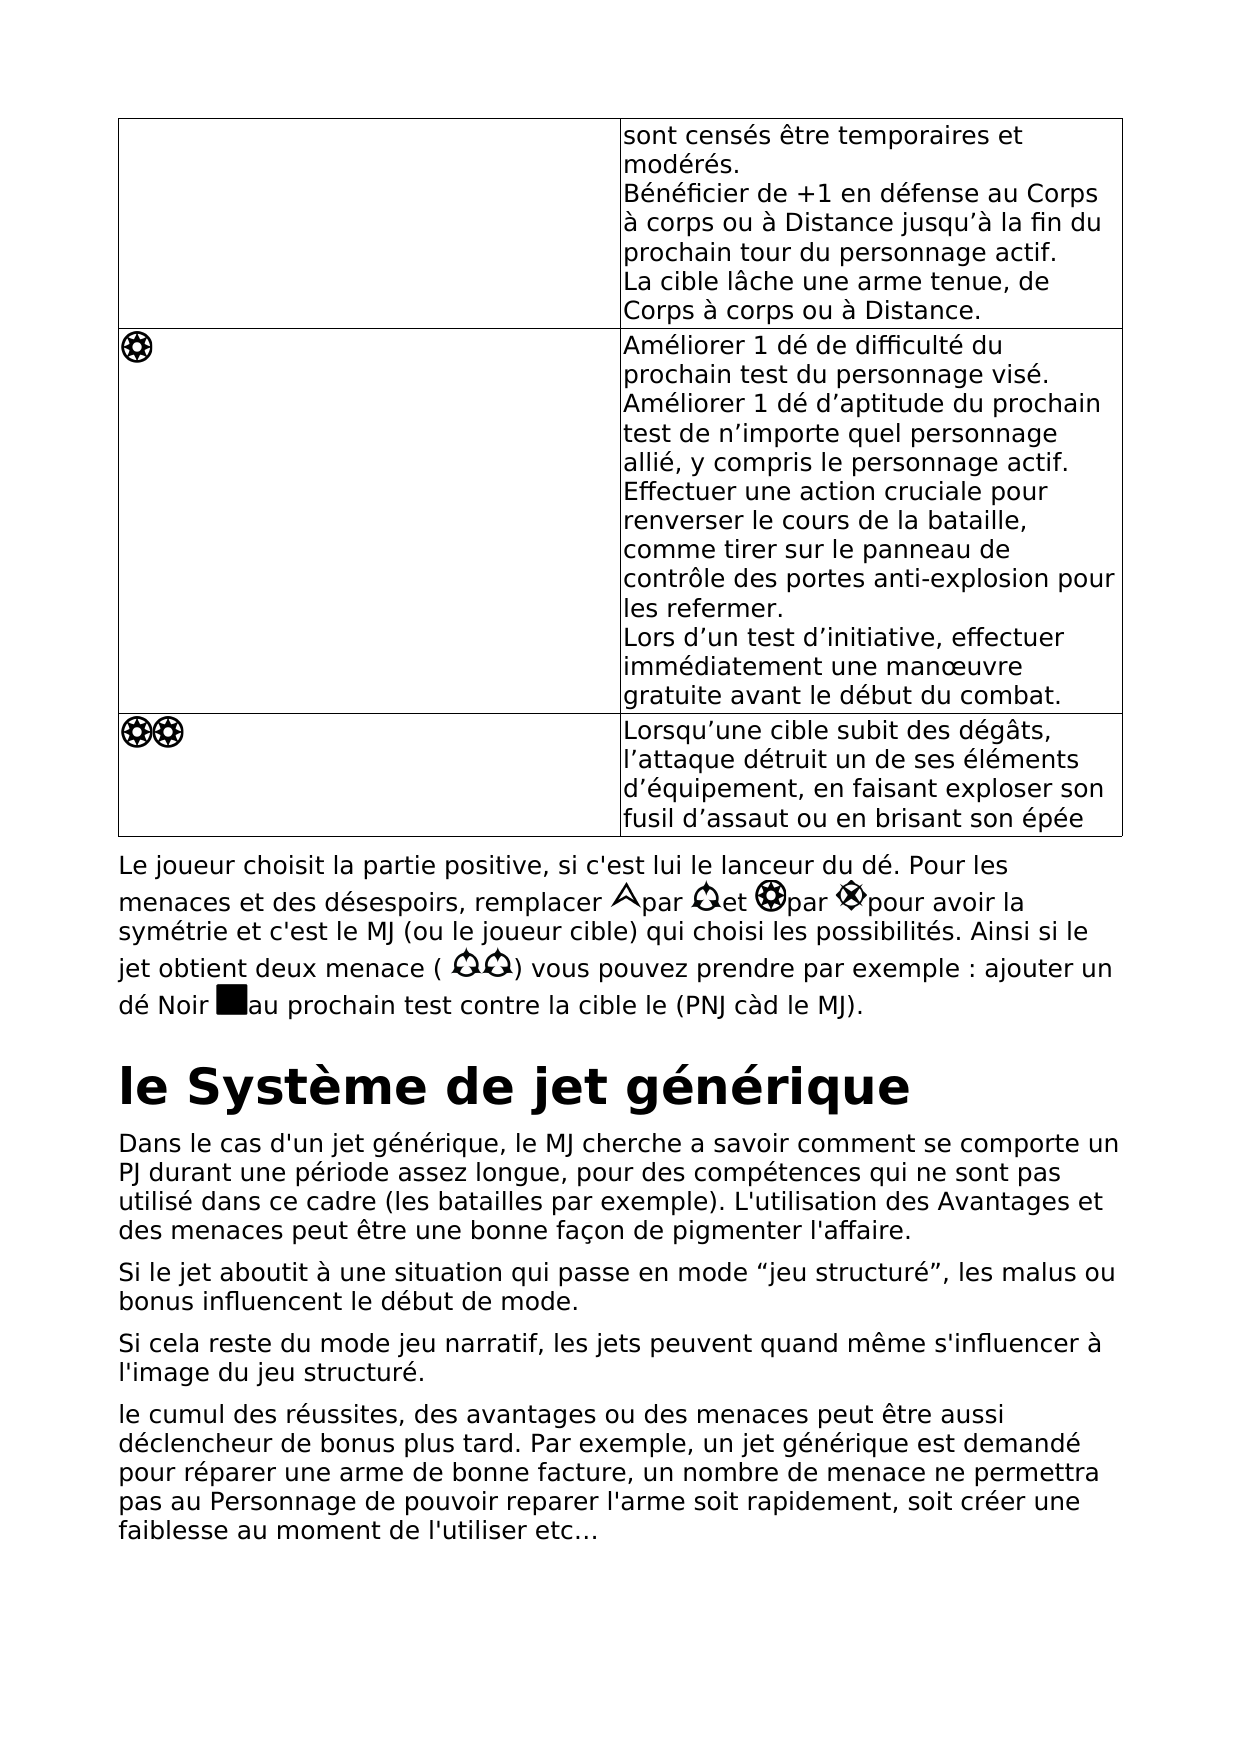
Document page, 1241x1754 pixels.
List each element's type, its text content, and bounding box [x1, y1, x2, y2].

picture [216, 983, 248, 1015]
picture [755, 880, 787, 912]
picture [690, 880, 722, 912]
picture [610, 880, 642, 912]
picture [450, 946, 514, 978]
picture [835, 880, 867, 912]
text Le joueur choisit la partie positive, si c'est lui le lanceur du dé. Pour les menaces et des désespoirs, remplacer par et par pour avoir la symétrie et c'est le MJ (ou le joueur cible) qui choisi les possibilités. Ainsi si le jet obtient deux menace ( ) vous pouvez prendre par exemple : ajouter un dé Noir au prochain test contre la cible le (PNJ càd le MJ). [118, 851, 1122, 1021]
text Si cela reste du mode jeu narratif, les jets peuvent quand même s'influencer à l'image du jeu structuré. [118, 1329, 1122, 1387]
text le cumul des réussites, des avantages ou des menaces peut être aussi déclencheur de bonus plus tard. Par exemple, un jet générique est demandé pour réparer une arme de bonne facture, un nombre de menace ne permettra pas au Personnage de pouvoir reparer l'arme soit rapidement, soit créer une faiblesse au moment de l'utiliser etc… [118, 1400, 1122, 1546]
table_cell [119, 329, 620, 713]
table_cell [119, 714, 620, 836]
table_cell [119, 119, 620, 328]
picture [121, 331, 153, 363]
table_cell Lorsqu’une cible subit des dégâts, l’attaque détruit un de ses éléments d’équipement, en faisant exploser son fusil d’assaut ou en brisant son épée [621, 714, 1122, 836]
subtitle le Système de jet générique [118, 1058, 1122, 1116]
table_cell Améliorer 1 dé de difficulté du prochain test du personnage visé. Améliorer 1 dé d’aptitude du prochain test de n’importe quel personnage allié, y compris le personnage actif. Effectuer une action cruciale pour renverser le cours de la bataille, comme tirer sur le panneau de contrôle des portes anti-explosion pour les refermer. Lors d’un test d’initiative, effectuer immédiatement une manœuvre gratuite avant le début du combat. [621, 329, 1122, 713]
picture [121, 716, 184, 748]
text Si le jet aboutit à une situation qui passe en mode “jeu structuré”, les malus ou bonus influencent le début de mode. [118, 1258, 1122, 1316]
text Dans le cas d'un jet générique, le MJ cherche a savoir comment se comporte un PJ durant une période assez longue, pour des compétences qui ne sont pas utilisé dans ce cadre (les batailles par exemple). L'utilisation des Avantages et des menaces peut être une bonne façon de pigmenter l'affaire. [118, 1129, 1122, 1246]
table_cell sont censés être temporaires et modérés. Bénéficier de +1 en défense au Corps à corps ou à Distance jusqu’à la fin du prochain tour du personnage actif. La cible lâche une arme tenue, de Corps à corps ou à Distance. [621, 119, 1122, 328]
